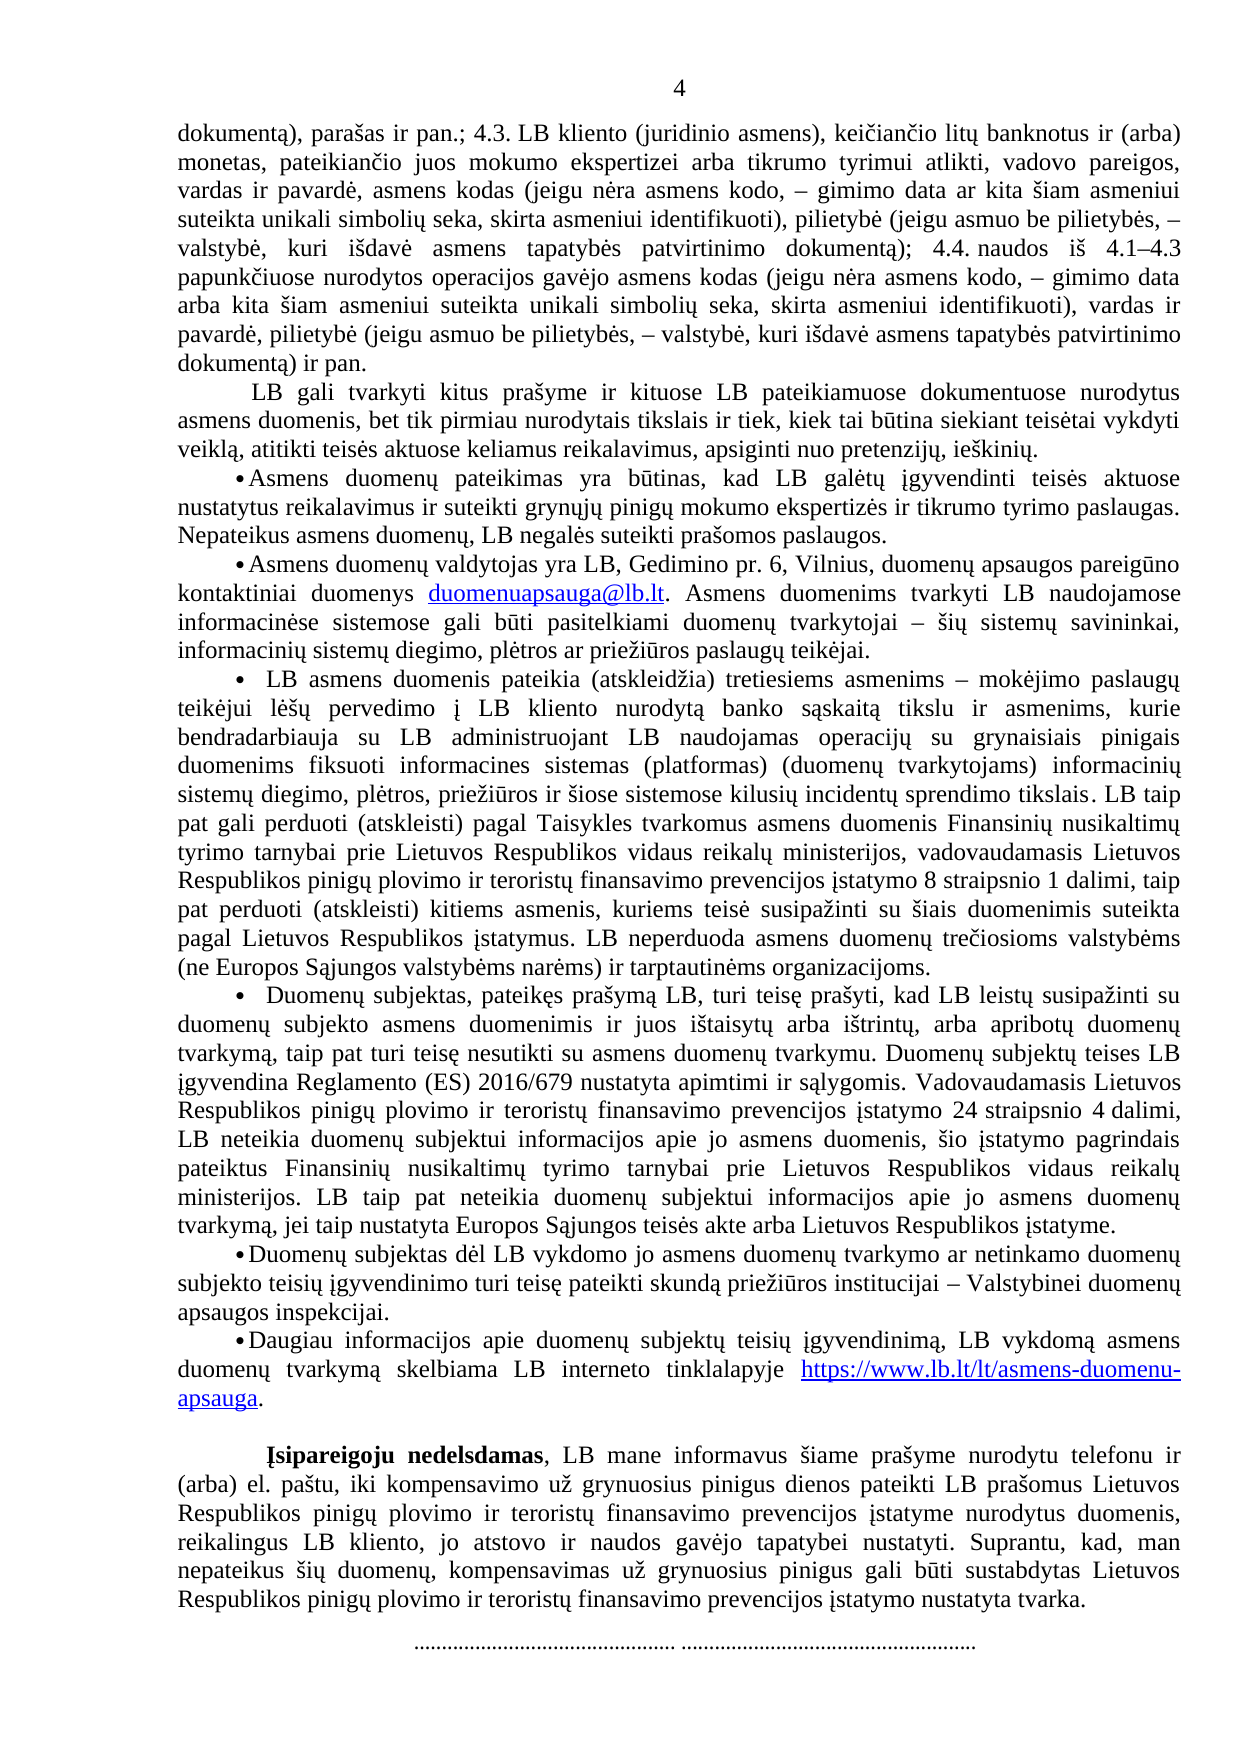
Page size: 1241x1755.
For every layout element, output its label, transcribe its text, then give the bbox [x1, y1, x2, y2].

text  Daugiau informacijos apie duomenų subjektų teisių įgyvendinimą, LB vykdomą asmens duomenų tvarkymą skelbiama LB interneto tinklalapyje https://www.lb.lt/lt/asmens-duomenu-apsauga. [177, 1326, 1181, 1412]
text  Duomenų subjektas dėl LB vykdomo jo asmens duomenų tvarkymo ar netinkamo duomenų subjekto teisių įgyvendinimo turi teisę pateikti skundą priežiūros institucijai – Valstybinei duomenų apsaugos inspekcijai. [177, 1239, 1181, 1326]
text ............................................... ..................................................... [177, 1627, 1181, 1656]
text dokumentą), parašas ir pan.; 4.3. LB kliento (juridinio asmens), keičiančio litų banknotus ir (arba) monetas, pateikiančio juos mokumo ekspertizei arba tikrumo tyrimui atlikti, vadovo pareigos, vardas ir pavardė, asmens kodas (jeigu nėra asmens kodo, – gimimo data ar kita šiam asmeniui suteikta unikali simbolių seka, skirta asmeniui identifikuoti), pilietybė (jeigu asmuo be pilietybės, – valstybė, kuri išdavė asmens tapatybės patvirtinimo dokumentą); 4.4. naudos iš 4.1–4.3 papunkčiuose nurodytos operacijos gavėjo asmens kodas (jeigu nėra asmens kodo, – gimimo data arba kita šiam asmeniui suteikta unikali simbolių seka, skirta asmeniui identifikuoti), vardas ir pavardė, pilietybė (jeigu asmuo be pilietybės, – valstybė, kuri išdavė asmens tapatybės patvirtinimo dokumentą) ir pan. [177, 118, 1181, 377]
text  LB asmens duomenis pateikia (atskleidžia) tretiesiems asmenims – mokėjimo paslaugų teikėjui lėšų pervedimo į LB kliento nurodytą banko sąskaitą tikslu ir asmenims, kurie bendradarbiauja su LB administruojant LB naudojamas operacijų su grynaisiais pinigais duomenims fiksuoti informacines sistemas (platformas) (duomenų tvarkytojams) informacinių sistemų diegimo, plėtros, priežiūros ir šiose sistemose kilusių incidentų sprendimo tikslais. LB taip pat gali perduoti (atskleisti) pagal Taisykles tvarkomus asmens duomenis Finansinių nusikaltimų tyrimo tarnybai prie Lietuvos Respublikos vidaus reikalų ministerijos, vadovaudamasis Lietuvos Respublikos pinigų plovimo ir teroristų finansavimo prevencijos įstatymo 8 straipsnio 1 dalimi, taip pat perduoti (atskleisti) kitiems asmenis, kuriems teisė susipažinti su šiais duomenimis suteikta pagal Lietuvos Respublikos įstatymus. LB neperduoda asmens duomenų trečiosioms valstybėms (ne Europos Sąjungos valstybėms narėms) ir tarptautinėms organizacijoms. [177, 664, 1181, 981]
text  Asmens duomenų valdytojas yra LB, Gedimino pr. 6, Vilnius, duomenų apsaugos pareigūno kontaktiniai duomenys duomenuapsauga@lb.lt. Asmens duomenims tvarkyti LB naudojamose informacinėse sistemose gali būti pasitelkiami duomenų tvarkytojai – šių sistemų savininkai, informacinių sistemų diegimo, plėtros ar priežiūros paslaugų teikėjai. [177, 549, 1181, 664]
text LB gali tvarkyti kitus prašyme ir kituose LB pateikiamuose dokumentuose nurodytus asmens duomenis, bet tik pirmiau nurodytais tikslais ir tiek, kiek tai būtina siekiant teisėtai vykdyti veiklą, atitikti teisės aktuose keliamus reikalavimus, apsiginti nuo pretenzijų, ieškinių. [177, 377, 1181, 463]
text  Asmens duomenų pateikimas yra būtinas, kad LB galėtų įgyvendinti teisės aktuose nustatytus reikalavimus ir suteikti grynųjų pinigų mokumo ekspertizės ir tikrumo tyrimo paslaugas. Nepateikus asmens duomenų, LB negalės suteikti prašomos paslaugos. [177, 463, 1181, 549]
text  Duomenų subjektas, pateikęs prašymą LB, turi teisę prašyti, kad LB leistų susipažinti su duomenų subjekto asmens duomenimis ir juos ištaisytų arba ištrintų, arba apribotų duomenų tvarkymą, taip pat turi teisę nesutikti su asmens duomenų tvarkymu. Duomenų subjektų teises LB įgyvendina Reglamento (ES) 2016/679 nustatyta apimtimi ir sąlygomis. Vadovaudamasis Lietuvos Respublikos pinigų plovimo ir teroristų finansavimo prevencijos įstatymo 24 straipsnio 4 dalimi, LB neteikia duomenų subjektui informacijos apie jo asmens duomenis, šio įstatymo pagrindais pateiktus Finansinių nusikaltimų tyrimo tarnybai prie Lietuvos Respublikos vidaus reikalų ministerijos. LB taip pat neteikia duomenų subjektui informacijos apie jo asmens duomenų tvarkymą, jei taip nustatyta Europos Sąjungos teisės akte arba Lietuvos Respublikos įstatyme. [177, 981, 1181, 1239]
text Įsipareigoju nedelsdamas, LB mane informavus šiame prašyme nurodytu telefonu ir (arba) el. paštu, iki kompensavimo už grynuosius pinigus dienos pateikti LB prašomus Lietuvos Respublikos pinigų plovimo ir teroristų finansavimo prevencijos įstatyme nurodytus duomenis, reikalingus LB kliento, jo atstovo ir naudos gavėjo tapatybei nustatyti. Suprantu, kad, man nepateikus šių duomenų, kompensavimas už grynuosius pinigus gali būti sustabdytas Lietuvos Respublikos pinigų plovimo ir teroristų finansavimo prevencijos įstatymo nustatyta tvarka. [177, 1441, 1181, 1613]
